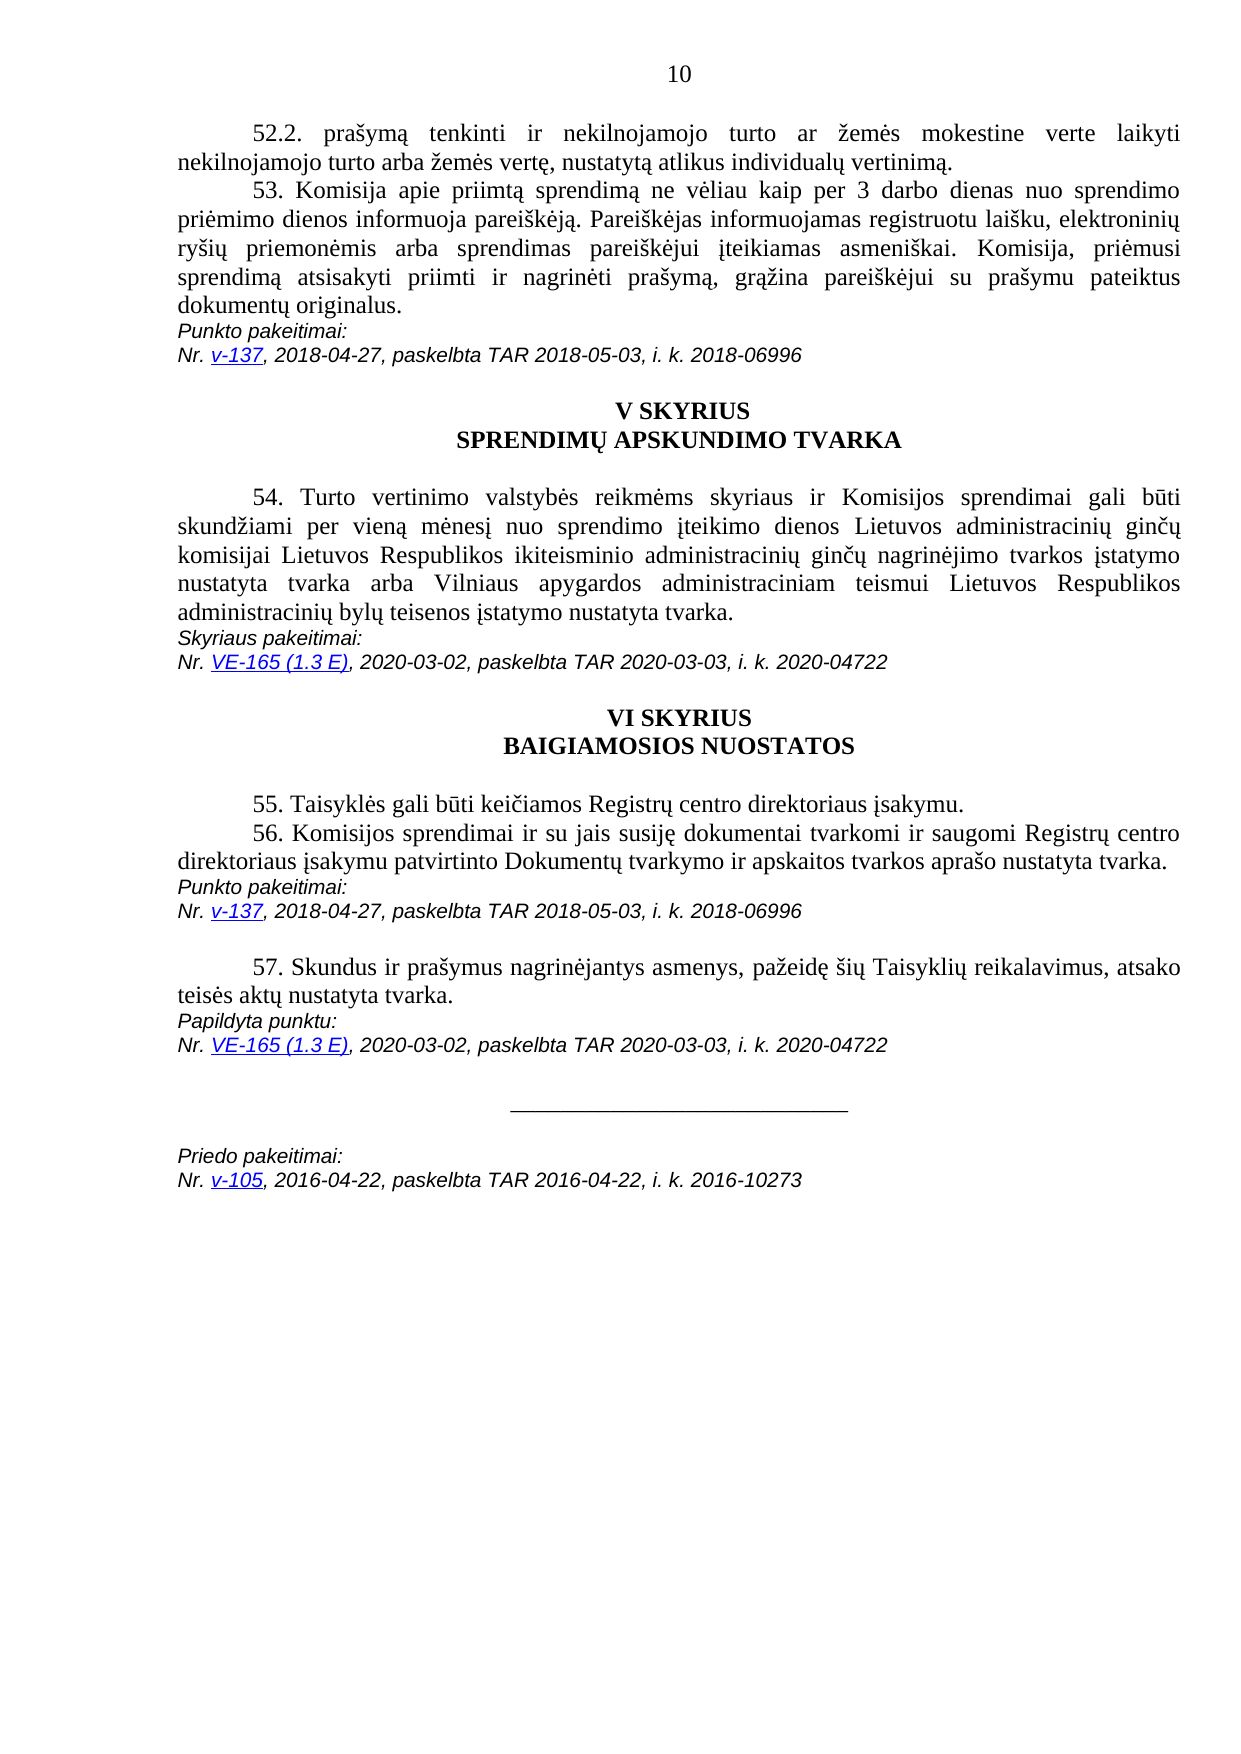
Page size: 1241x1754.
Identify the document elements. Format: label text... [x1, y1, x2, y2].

text ___________________________ [177, 1086, 1181, 1115]
text Nr. v-137, 2018-04-27, paskelbta TAR 2018-05-03, i. k. 2018-06996 [177, 899, 1181, 923]
text Punkto pakeitimai: [177, 319, 1181, 343]
text 53. Komisija apie priimtą sprendimą ne vėliau kaip per 3 darbo dienas nuo sprendimo priėmimo dienos informuoja pareiškėją. Pareiškėjas informuojamas registruotu laišku, elektroninių ryšių priemonėmis arba sprendimas pareiškėjui įteikiamas asmeniškai. Komisija, priėmusi sprendimą atsisakyti priimti ir nagrinėti prašymą, grąžina pareiškėjui su prašymu pateiktus dokumentų originalus. [177, 176, 1181, 319]
text Papildyta punktu: [177, 1009, 1181, 1033]
text Nr. v-137, 2018-04-27, paskelbta TAR 2018-05-03, i. k. 2018-06996 [177, 343, 1181, 367]
text 55. Taisyklės gali būti keičiamos Registrų centro direktoriaus įsakymu. [177, 789, 1181, 818]
text SPRENDIMŲ APSKUNDIMO TVARKA [177, 425, 1181, 453]
text V SKYRIUS [177, 396, 1181, 425]
text Nr. v-105, 2016-04-22, paskelbta TAR 2016-04-22, i. k. 2016-10273 [177, 1167, 1181, 1191]
text 52.2. prašymą tenkinti ir nekilnojamojo turto ar žemės mokestine verte laikyti nekilnojamojo turto arba žemės vertę, nustatytą atlikus individualų vertinimą. [177, 118, 1181, 176]
text Nr. VE-165 (1.3 E), 2020-03-02, paskelbta TAR 2020-03-03, i. k. 2020-04722 [177, 1033, 1181, 1057]
text Nr. VE-165 (1.3 E), 2020-03-02, paskelbta TAR 2020-03-03, i. k. 2020-04722 [177, 650, 1181, 674]
subtitle BAIGIAMOSIOS NUOSTATOS [177, 731, 1181, 760]
subtitle VI SKYRIUS [177, 703, 1181, 731]
text Skyriaus pakeitimai: [177, 626, 1181, 650]
text 54. Turto vertinimo valstybės reikmėms skyriaus ir Komisijos sprendimai gali būti skundžiami per vieną mėnesį nuo sprendimo įteikimo dienos Lietuvos administracinių ginčų komisijai Lietuvos Respublikos ikiteisminio administracinių ginčų nagrinėjimo tvarkos įstatymo nustatyta tvarka arba Vilniaus apygardos administraciniam teismui Lietuvos Respublikos administracinių bylų teisenos įstatymo nustatyta tvarka. [177, 482, 1181, 626]
text 56. Komisijos sprendimai ir su jais susiję dokumentai tvarkomi ir saugomi Registrų centro direktoriaus įsakymu patvirtinto Dokumentų tvarkymo ir apskaitos tvarkos aprašo nustatyta tvarka. [177, 818, 1181, 875]
text 57. Skundus ir prašymus nagrinėjantys asmenys, pažeidę šių Taisyklių reikalavimus, atsako teisės aktų nustatyta tvarka. [177, 952, 1181, 1009]
text Punkto pakeitimai: [177, 875, 1181, 899]
text Priedo pakeitimai: [177, 1143, 1181, 1167]
